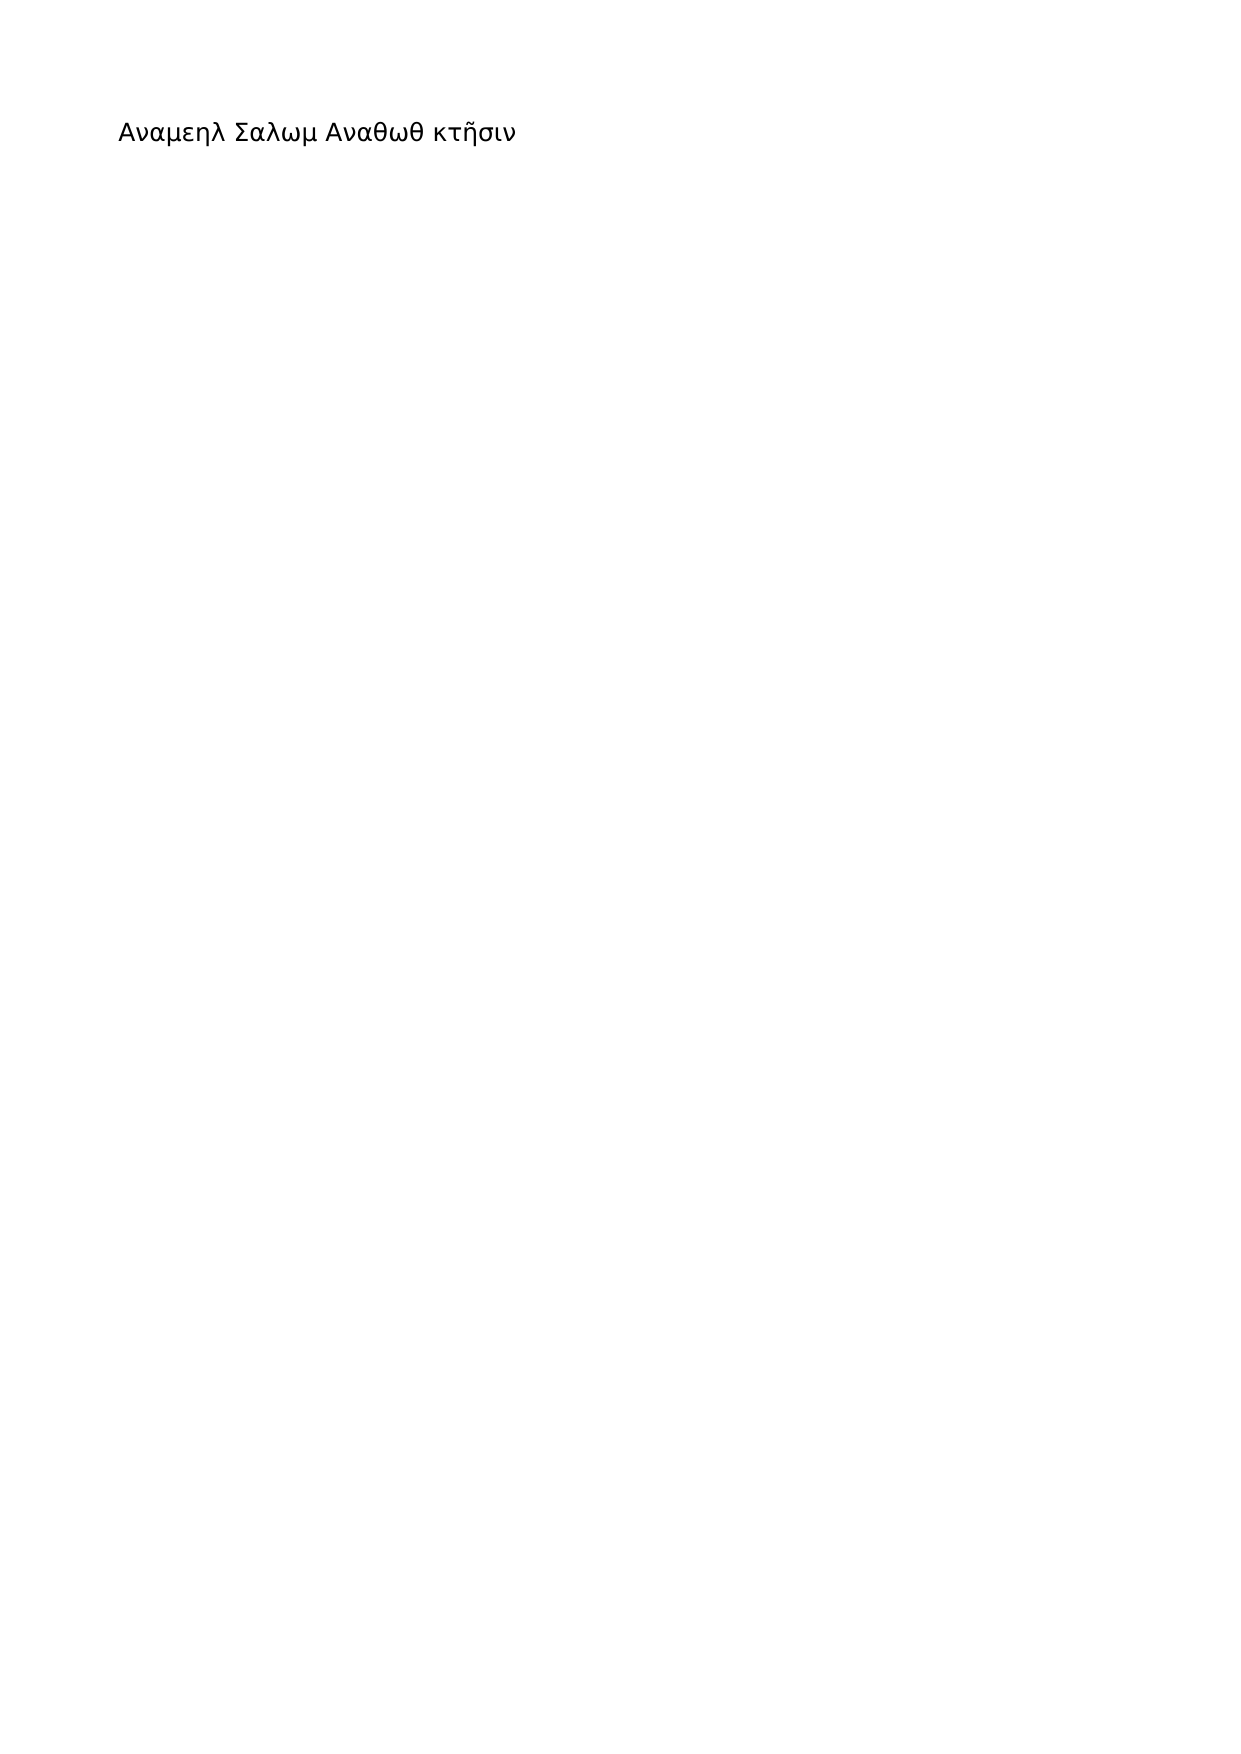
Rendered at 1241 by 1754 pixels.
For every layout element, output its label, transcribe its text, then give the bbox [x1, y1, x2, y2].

text Αναμεηλ Σαλωμ Αναθωθ κτῆσιν [118, 118, 1122, 147]
